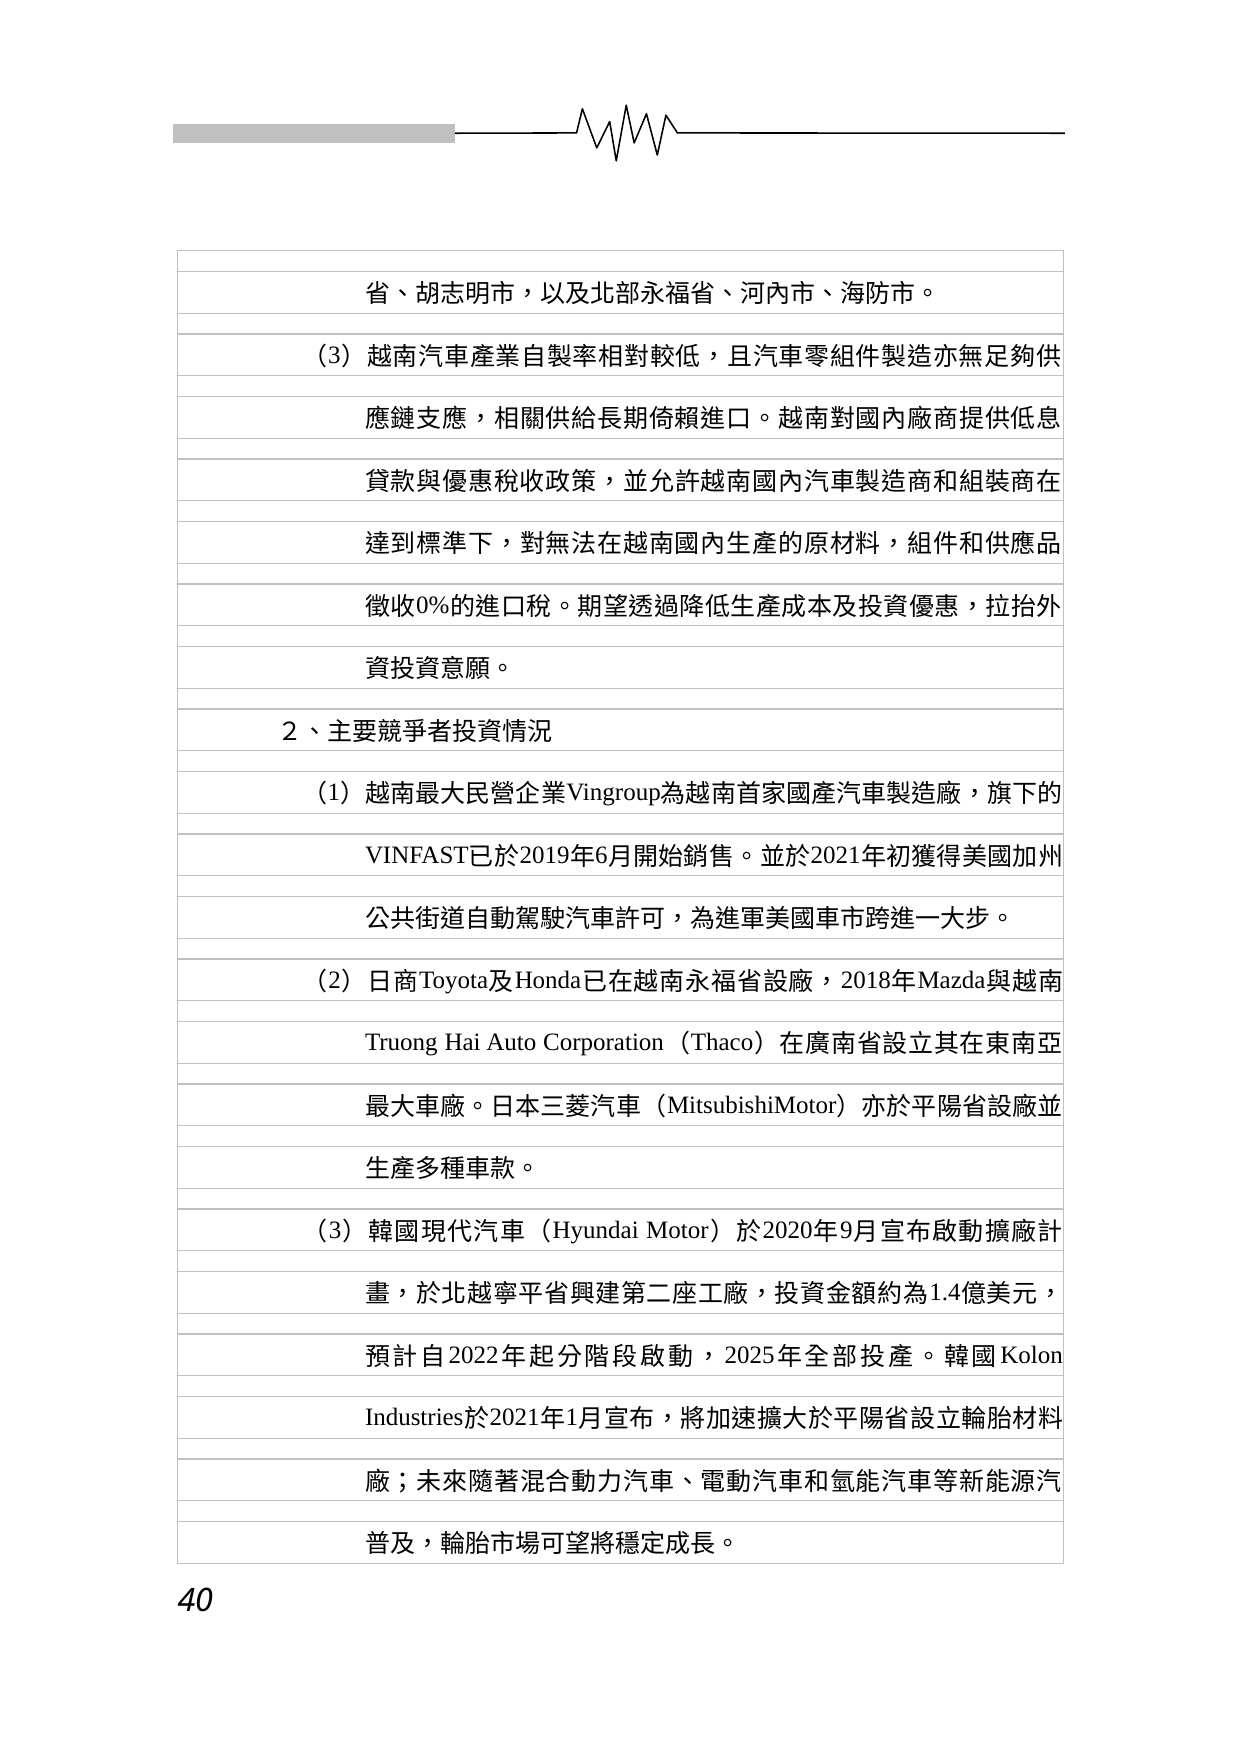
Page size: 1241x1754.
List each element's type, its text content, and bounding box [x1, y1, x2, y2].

text [302, 876, 1063, 896]
text 徵收0%的進口稅。期望透過降低生產成本及投資優惠，拉抬外 [302, 585, 1063, 625]
text 普及，輪胎市場可望將穩定成長。 [302, 1522, 1063, 1563]
text （3）韓國現代汽車（Hyundai Motor）於2020年9月宣布啟動擴廠計 [302, 1210, 1063, 1250]
text 資投資意願。 [302, 647, 1063, 688]
text [302, 1251, 1063, 1271]
text 公共街道自動駕駛汽車許可，為進軍美國車市跨進一大步。 [302, 897, 1063, 938]
text Industries於2021年1月宣布，將加速擴大於平陽省設立輪胎材料 [302, 1397, 1063, 1438]
text [302, 1314, 1063, 1333]
text 省、胡志明市，以及北部永福省、河內市、海防市。 [302, 272, 1063, 313]
text [302, 1189, 1063, 1208]
text 應鏈支應，相關供給長期倚賴進口。越南對國內廠商提供低息 [302, 397, 1063, 438]
text [302, 1001, 1063, 1021]
text 預計自2022年起分階段啟動，2025年全部投產。韓國Kolon [302, 1335, 1063, 1375]
text [302, 314, 1063, 333]
text [302, 1064, 1063, 1083]
text [302, 1439, 1063, 1458]
text VINFAST已於2019年6月開始銷售。並於2021年初獲得美國加州 [302, 835, 1063, 875]
text 生產多種車款。 [302, 1147, 1063, 1188]
text [302, 564, 1063, 583]
text [302, 626, 1063, 646]
text Truong Hai Auto Corporation（Thaco）在廣南省設立其在東南亞 [302, 1022, 1063, 1063]
text ２、主要競爭者投資情況 [277, 710, 1063, 750]
text [302, 1501, 1063, 1521]
text [302, 1376, 1063, 1396]
text 畫，於北越寧平省興建第二座工廠，投資金額約為1.4億美元， [302, 1272, 1063, 1313]
text [302, 251, 1063, 271]
text [277, 689, 1063, 708]
text 貸款與優惠稅收政策，並允許越南國內汽車製造商和組裝商在 [302, 460, 1063, 500]
text [302, 376, 1063, 396]
text 最大車廠。日本三菱汽車（MitsubishiMotor）亦於平陽省設廠並 [302, 1085, 1063, 1125]
text [302, 501, 1063, 521]
text [302, 439, 1063, 458]
text 達到標準下，對無法在越南國內生產的原材料，組件和供應品 [302, 522, 1063, 563]
text [302, 939, 1063, 958]
text [302, 814, 1063, 833]
text （3）越南汽車產業自製率相對較低，且汽車零組件製造亦無足夠供 [302, 335, 1063, 375]
text 廠；未來隨著混合動力汽車、電動汽車和氫能汽車等新能源汽 [302, 1460, 1063, 1500]
text [302, 751, 1063, 771]
text [302, 1126, 1063, 1146]
text （1）越南最大民營企業Vingroup為越南首家國產汽車製造廠，旗下的 [302, 772, 1063, 813]
text （2）日商Toyota及Honda已在越南永福省設廠，2018年Mazda與越南 [302, 960, 1063, 1000]
